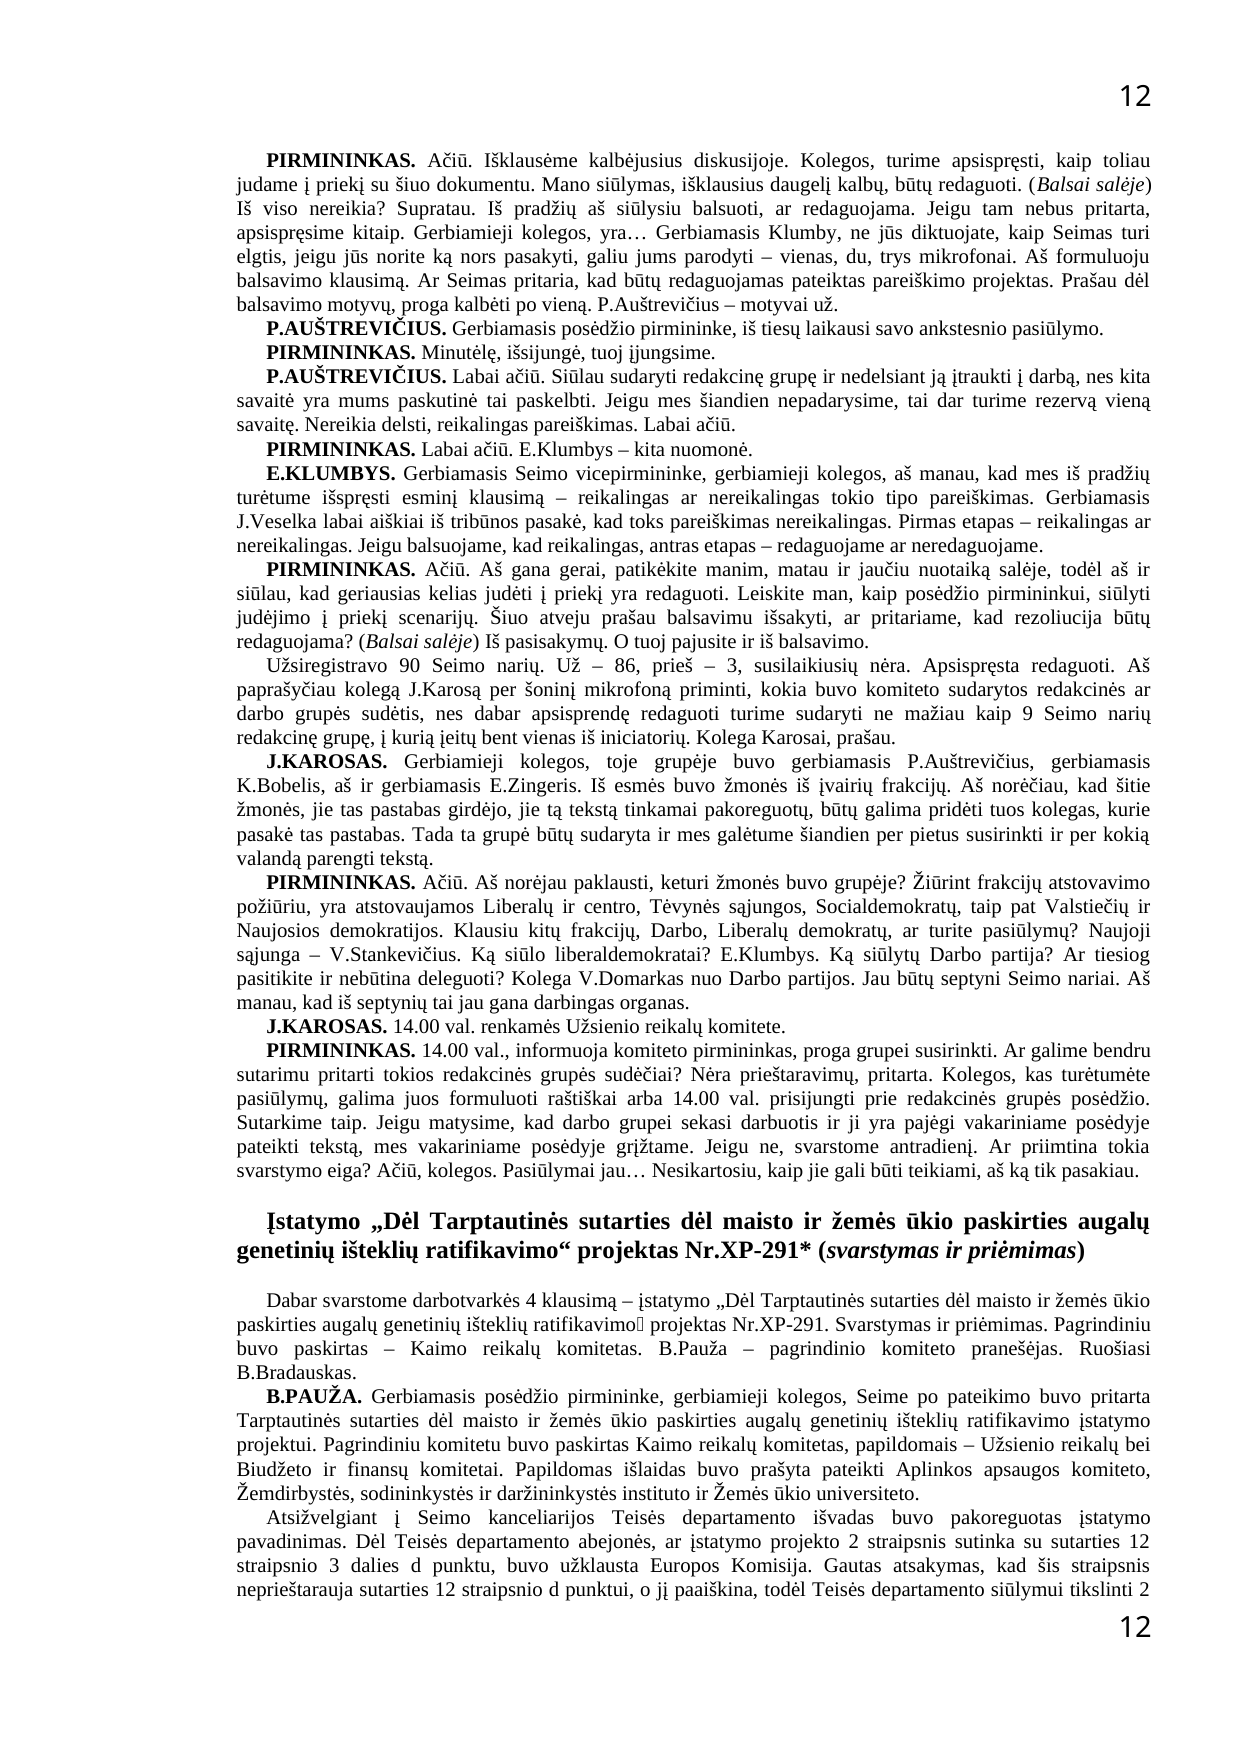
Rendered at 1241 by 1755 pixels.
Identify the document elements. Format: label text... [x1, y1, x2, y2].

text J.KAROSAS. 14.00 val. renkamės Užsienio reikalų komitete. [236, 1014, 1152, 1038]
text J.KAROSAS. Gerbiamieji kolegos, toje grupėje buvo gerbiamasis P.Auštrevičius, gerbiamasis K.Bobelis, aš ir gerbiamasis E.Zingeris. Iš esmės buvo žmonės iš įvairių frakcijų. Aš norėčiau, kad šitie žmonės, jie tas pastabas girdėjo, jie tą tekstą tinkamai pakoreguotų, būtų galima pridėti tuos kolegas, kurie pasakė tas pastabas. Tada ta grupė būtų sudaryta ir mes galėtume šiandien per pietus susirinkti ir per kokią valandą parengti tekstą. [236, 749, 1152, 869]
text P.AUŠTREVIČIUS. Gerbiamasis posėdžio pirmininke, iš tiesų laikausi savo ankstesnio pasiūlymo. [236, 316, 1152, 340]
text PIRMININKAS. Ačiū. Aš norėjau paklausti, keturi žmonės buvo grupėje? Žiūrint frakcijų atstovavimo požiūriu, yra atstovaujamos Liberalų ir centro, Tėvynės sąjungos, Socialdemokratų, taip pat Valstiečių ir Naujosios demokratijos. Klausiu kitų frakcijų, Darbo, Liberalų demokratų, ar turite pasiūlymų? Naujoji sąjunga – V.Stankevičius. Ką siūlo liberaldemokratai? E.Klumbys. Ką siūlytų Darbo partija? Ar tiesiog pasitikite ir nebūtina deleguoti? Kolega V.Domarkas nuo Darbo partijos. Jau būtų septyni Seimo nariai. Aš manau, kad iš septynių tai jau gana darbingas organas. [236, 869, 1152, 1014]
text E.KLUMBYS. Gerbiamasis Seimo vicepirmininke, gerbiamieji kolegos, aš manau, kad mes iš pradžių turėtume išspręsti esminį klausimą – reikalingas ar nereikalingas tokio tipo pareiškimas. Gerbiamasis J.Veselka labai aiškiai iš tribūnos pasakė, kad toks pareiškimas nereikalingas. Pirmas etapas – reikalingas ar nereikalingas. Jeigu balsuojame, kad reikalingas, antras etapas – redaguojame ar neredaguojame. [236, 461, 1152, 557]
text Įstatymo „Dėl Tarptautinės sutarties dėl maisto ir žemės ūkio paskirties augalų genetinių išteklių ratifikavimo“ projektas Nr.XP-291* (svarstymas ir priėmimas) [236, 1206, 1152, 1264]
text PIRMININKAS. Ačiū. Išklausėme kalbėjusius diskusijoje. Kolegos, turime apsispręsti, kaip toliau judame į priekį su šiuo dokumentu. Mano siūlymas, išklausius daugelį kalbų, būtų redaguoti. (Balsai salėje) Iš viso nereikia? Supratau. Iš pradžių aš siūlysiu balsuoti, ar redaguojama. Jeigu tam nebus pritarta, apsispręsime kitaip. Gerbiamieji kolegos, yra… Gerbiamasis Klumby, ne jūs diktuojate, kaip Seimas turi elgtis, jeigu jūs norite ką nors pasakyti, galiu jums parodyti – vienas, du, trys mikrofonai. Aš formuluoju balsavimo klausimą. Ar Seimas pritaria, kad būtų redaguojamas pateiktas pareiškimo projektas. Prašau dėl balsavimo motyvų, proga kalbėti po vieną. P.Auštrevičius – motyvai už. [236, 148, 1152, 316]
text P.AUŠTREVIČIUS. Labai ačiū. Siūlau sudaryti redakcinę grupę ir nedelsiant ją įtraukti į darbą, nes kita savaitė yra mums paskutinė tai paskelbti. Jeigu mes šiandien nepadarysime, tai dar turime rezervą vieną savaitę. Nereikia delsti, reikalingas pareiškimas. Labai ačiū. [236, 364, 1152, 436]
text Atsižvelgiant į Seimo kanceliarijos Teisės departamento išvadas buvo pakoreguotas įstatymo pavadinimas. Dėl Teisės departamento abejonės, ar įstatymo projekto 2 straipsnis sutinka su sutarties 12 straipsnio 3 dalies d punktu, buvo užklausta Europos Komisija. Gautas atsakymas, kad šis straipsnis neprieštarauja sutarties 12 straipsnio d punktui, o jį paaiškina, todėl Teisės departamento siūlymui tikslinti 2 [236, 1504, 1152, 1601]
text PIRMININKAS. 14.00 val., informuoja komiteto pirmininkas, proga grupei susirinkti. Ar galime bendru sutarimu pritarti tokios redakcinės grupės sudėčiai? Nėra prieštaravimų, pritarta. Kolegos, kas turėtumėte pasiūlymų, galima juos formuluoti raštiškai arba 14.00 val. prisijungti prie redakcinės grupės posėdžio. Sutarkime taip. Jeigu matysime, kad darbo grupei sekasi darbuotis ir ji yra pajėgi vakariniame posėdyje pateikti tekstą, mes vakariniame posėdyje grįžtame. Jeigu ne, svarstome antradienį. Ar priimtina tokia svarstymo eiga? Ačiū, kolegos. Pasiūlymai jau… Nesikartosiu, kaip jie gali būti teikiami, aš ką tik pasakiau. [236, 1038, 1152, 1182]
text B.PAUŽA. Gerbiamasis posėdžio pirmininke, gerbiamieji kolegos, Seime po pateikimo buvo pritarta Tarptautinės sutarties dėl maisto ir žemės ūkio paskirties augalų genetinių išteklių ratifikavimo įstatymo projektui. Pagrindiniu komitetu buvo paskirtas Kaimo reikalų komitetas, papildomais – Užsienio reikalų bei Biudžeto ir finansų komitetai. Papildomas išlaidas buvo prašyta pateikti Aplinkos apsaugos komiteto, Žemdirbystės, sodininkystės ir daržininkystės instituto ir Žemės ūkio universiteto. [236, 1384, 1152, 1504]
text PIRMININKAS. Ačiū. Aš gana gerai, patikėkite manim, matau ir jaučiu nuotaiką salėje, todėl aš ir siūlau, kad geriausias kelias judėti į priekį yra redaguoti. Leiskite man, kaip posėdžio pirmininkui, siūlyti judėjimo į priekį scenarijų. Šiuo atveju prašau balsavimu išsakyti, ar pritariame, kad rezoliucija būtų redaguojama? (Balsai salėje) Iš pasisakymų. O tuoj pajusite ir iš balsavimo. [236, 557, 1152, 653]
text Dabar svarstome darbotvarkės 4 klausimą – įstatymo „Dėl Tarptautinės sutarties dėl maisto ir žemės ūkio paskirties augalų genetinių išteklių ratifikavimo projektas Nr.XP-291. Svarstymas ir priėmimas. Pagrindiniu buvo paskirtas – Kaimo reikalų komitetas. B.Pauža – pagrindinio komiteto pranešėjas. Ruošiasi B.Bradauskas. [236, 1288, 1152, 1384]
text PIRMININKAS. Minutėlę, išsijungė, tuoj įjungsime. [236, 340, 1152, 364]
text PIRMININKAS. Labai ačiū. E.Klumbys – kita nuomonė. [236, 436, 1152, 461]
text Užsiregistravo 90 Seimo narių. Už – 86, prieš – 3, susilaikiusių nėra. Apsispręsta redaguoti. Aš paprašyčiau kolegą J.Karosą per šoninį mikrofoną priminti, kokia buvo komiteto sudarytos redakcinės ar darbo grupės sudėtis, nes dabar apsisprendę redaguoti turime sudaryti ne mažiau kaip 9 Seimo narių redakcinę grupę, į kurią įeitų bent vienas iš iniciatorių. Kolega Karosai, prašau. [236, 653, 1152, 749]
